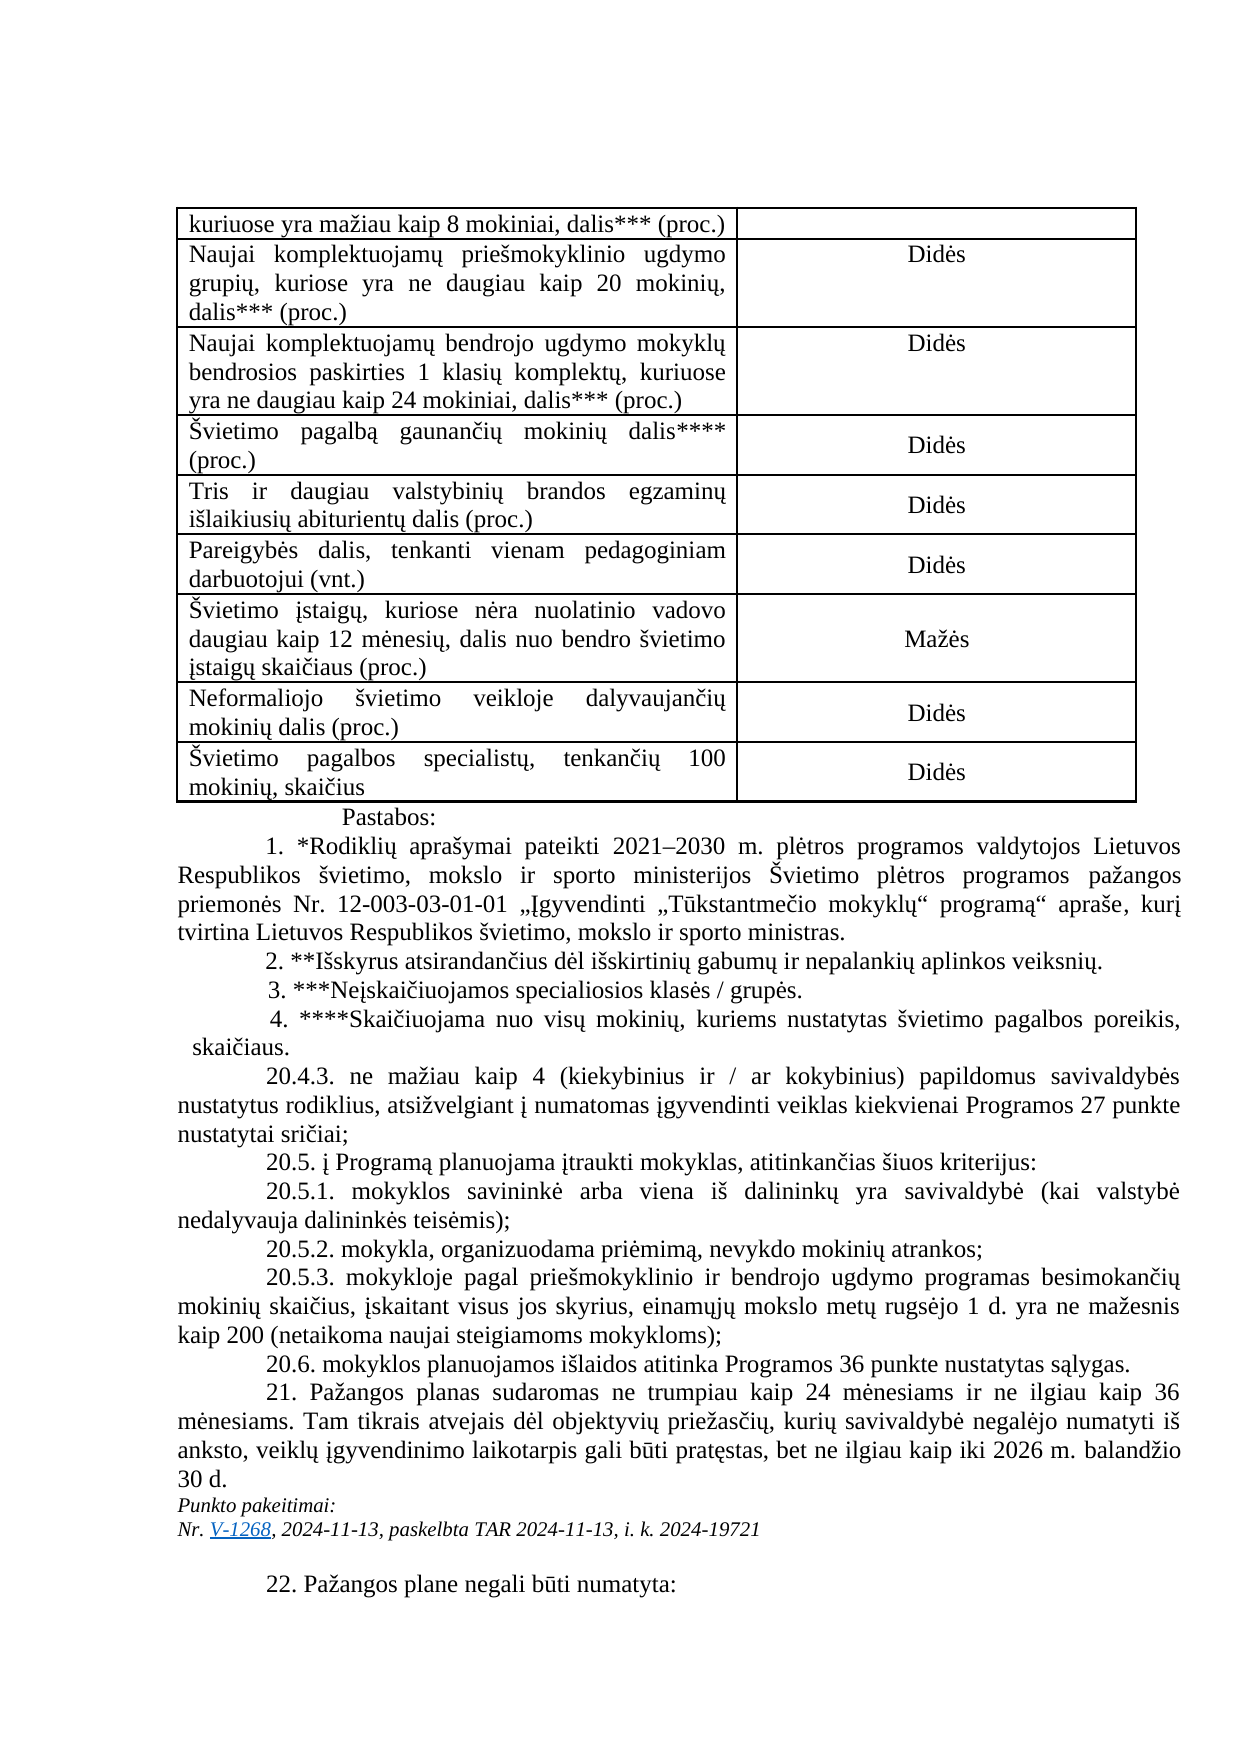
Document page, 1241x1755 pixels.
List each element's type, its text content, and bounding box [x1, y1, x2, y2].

text 3. ***Neįskaičiuojamos specialiosios klasės / grupės. [177, 975, 1181, 1004]
table_cell kuriuose yra mažiau kaip 8 mokiniai, dalis*** (proc.) [178, 209, 736, 237]
text Nr. V-1268, 2024-11-13, paskelbta TAR 2024-11-13, i. k. 2024-19721 [177, 1517, 1181, 1541]
text 20.5.2. mokykla, organizuodama priėmimą, nevykdo mokinių atrankos; [177, 1234, 1181, 1262]
table_cell Didės [738, 328, 1135, 414]
text 4. ****Skaičiuojama nuo visų mokinių, kuriems nustatytas švietimo pagalbos poreikis, skaičiaus. [192, 1004, 1181, 1061]
table_cell Didės [738, 476, 1135, 533]
table_cell [738, 209, 1135, 237]
text 20.5.1. mokyklos savininkė arba viena iš dalininkų yra savivaldybė (kai valstybė nedalyvauja dalininkės teisėmis); [177, 1176, 1181, 1234]
table_cell Švietimo įstaigų, kuriose nėra nuolatinio vadovo daugiau kaip 12 mėnesių, dalis nuo bendro švietimo įstaigų skaičiaus (proc.) [178, 595, 736, 681]
table_cell Didės [738, 743, 1135, 800]
table_cell Naujai komplektuojamų bendrojo ugdymo mokyklų bendrosios paskirties 1 klasių komplektų, kuriuose yra ne daugiau kaip 24 mokiniai, dalis*** (proc.) [178, 328, 736, 414]
text Pastabos: [192, 802, 1181, 831]
table_cell Didės [738, 535, 1135, 593]
table_cell Neformaliojo švietimo veikloje dalyvaujančių mokinių dalis (proc.) [178, 683, 736, 741]
table_cell Švietimo pagalbą gaunančių mokinių dalis**** (proc.) [178, 416, 736, 474]
text 20.5. į Programą planuojama įtraukti mokyklas, atitinkančias šiuos kriterijus: [177, 1147, 1181, 1176]
text 20.6. mokyklos planuojamos išlaidos atitinka Programos 36 punkte nustatytas sąlygas. [177, 1349, 1181, 1377]
table_cell Tris ir daugiau valstybinių brandos egzaminų išlaikiusių abiturientų dalis (proc.) [178, 476, 736, 533]
text 21. Pažangos planas sudaromas ne trumpiau kaip 24 mėnesiams ir ne ilgiau kaip 36 mėnesiams. Tam tikrais atvejais dėl objektyvių priežasčių, kurių savivaldybė negalėjo numatyti iš anksto, veiklų įgyvendinimo laikotarpis gali būti pratęstas, bet ne ilgiau kaip iki 2026 m. balandžio 30 d. [177, 1377, 1181, 1492]
text 22. Pažangos plane negali būti numatyta: [177, 1569, 1181, 1598]
table_cell Didės [738, 240, 1135, 326]
table_cell Didės [738, 683, 1135, 741]
text 20.4.3. ne mažiau kaip 4 (kiekybinius ir / ar kokybinius) papildomus savivaldybės nustatytus rodiklius, atsižvelgiant į numatomas įgyvendinti veiklas kiekvienai Programos 27 punkte nustatytai sričiai; [177, 1061, 1181, 1147]
text 20.5.3. mokykloje pagal priešmokyklinio ir bendrojo ugdymo programas besimokančių mokinių skaičius, įskaitant visus jos skyrius, einamųjų mokslo metų rugsėjo 1 d. yra ne mažesnis kaip 200 (netaikoma naujai steigiamoms mokykloms); [177, 1262, 1181, 1349]
table_cell Pareigybės dalis, tenkanti vienam pedagoginiam darbuotojui (vnt.) [178, 535, 736, 593]
text 2. **Išskyrus atsirandančius dėl išskirtinių gabumų ir nepalankių aplinkos veiksnių. [177, 946, 1181, 975]
table_cell Mažės [738, 595, 1135, 681]
table_cell Didės [738, 416, 1135, 474]
table_cell Švietimo pagalbos specialistų, tenkančių 100 mokinių, skaičius [178, 743, 736, 800]
text 1. *Rodiklių aprašymai pateikti 2021–2030 m. plėtros programos valdytojos Lietuvos Respublikos švietimo, mokslo ir sporto ministerijos Švietimo plėtros programos pažangos priemonės Nr. 12-003-03-01-01 „Įgyvendinti „Tūkstantmečio mokyklų“ programą“ apraše, kurį tvirtina Lietuvos Respublikos švietimo, mokslo ir sporto ministras. [177, 831, 1181, 946]
text Punkto pakeitimai: [177, 1492, 1181, 1517]
table_cell Naujai komplektuojamų priešmokyklinio ugdymo grupių, kuriose yra ne daugiau kaip 20 mokinių, dalis*** (proc.) [178, 240, 736, 326]
